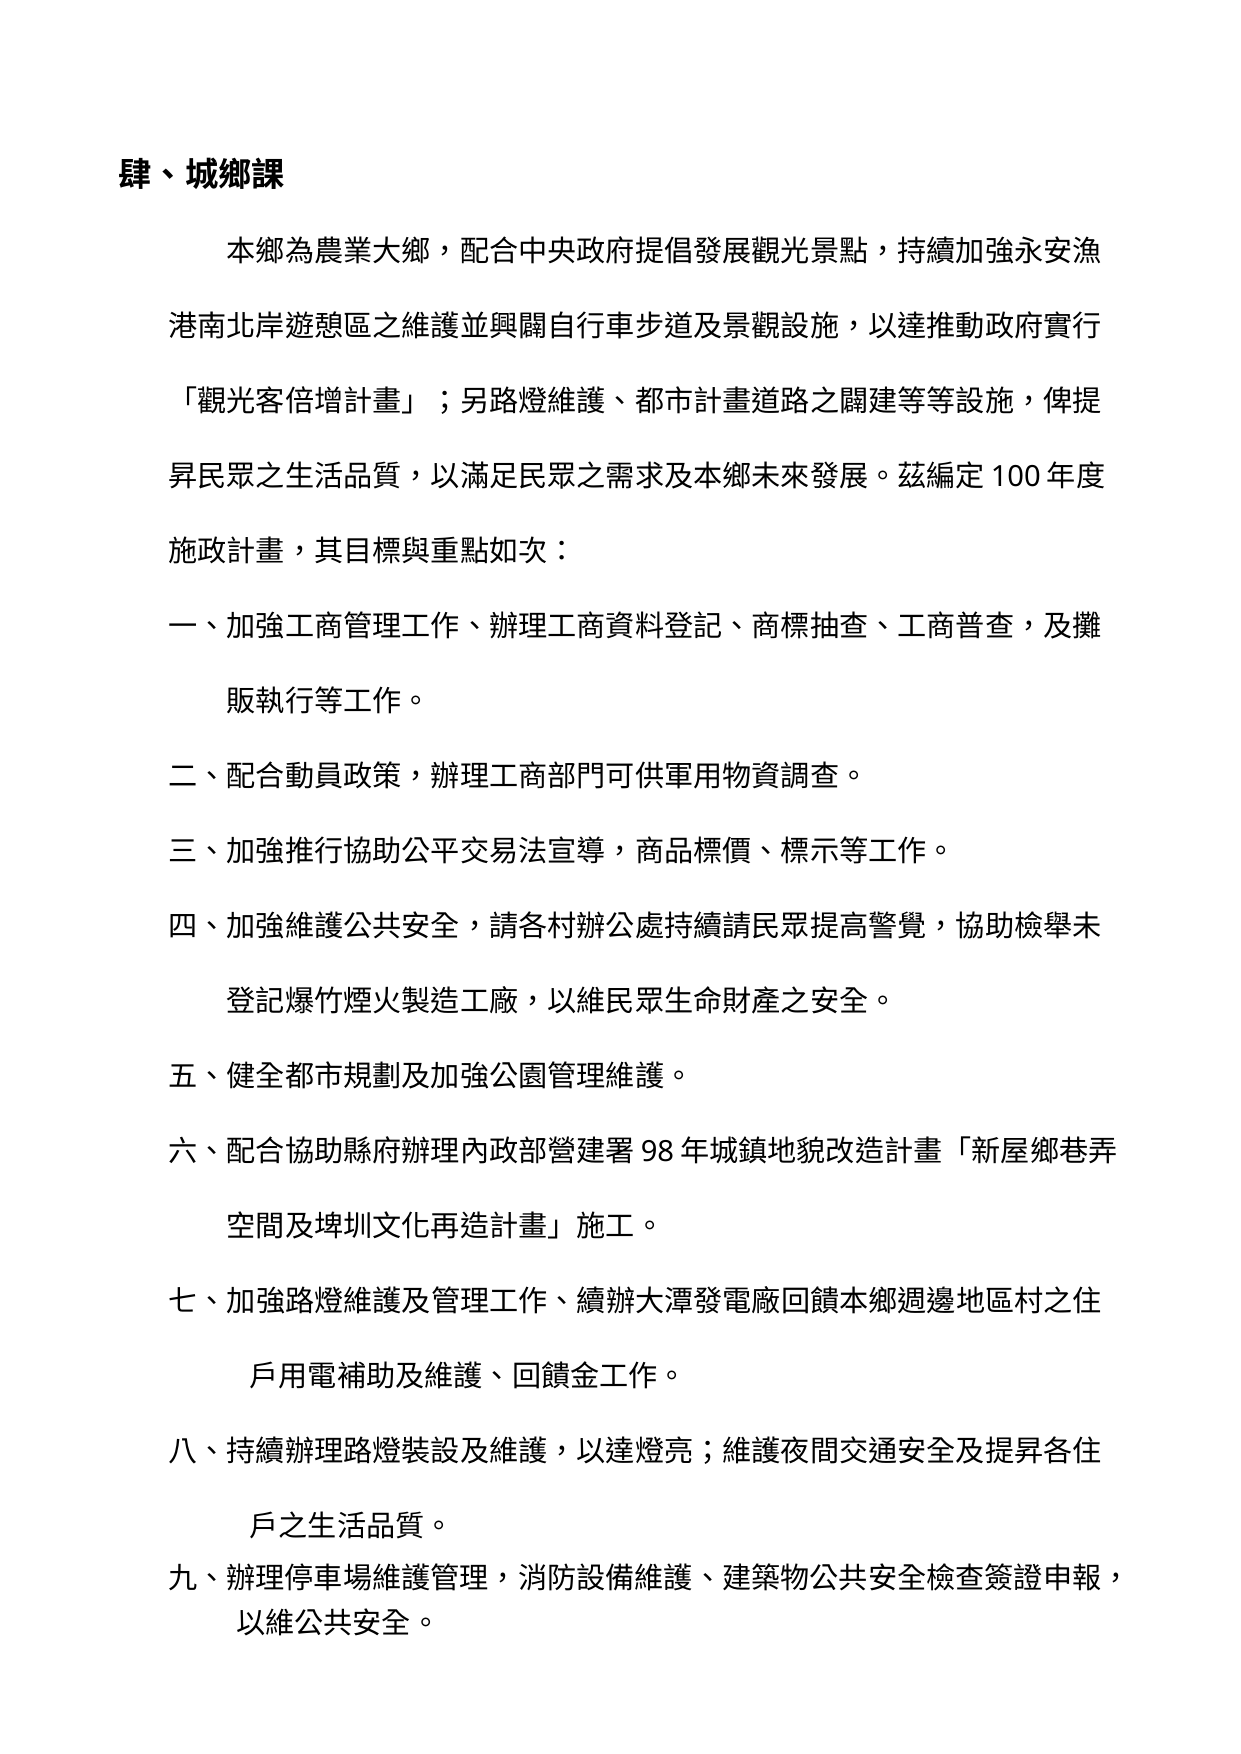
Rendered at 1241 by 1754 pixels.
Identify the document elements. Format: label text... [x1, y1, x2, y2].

text 戶用電補助及維護、回饋金工作。 [118, 1326, 1122, 1401]
text 二、配合動員政策，辦理工商部門可供軍用物資調查。 [168, 726, 1122, 801]
text 八、持續辦理路燈裝設及維護，以達燈亮；維護夜間交通安全及提昇各住 [168, 1401, 1122, 1476]
text 戶之生活品質。 [118, 1476, 1122, 1551]
text 七、加強路燈維護及管理工作、續辦大潭發電廠回饋本鄉週邊地區村之住 [168, 1251, 1122, 1326]
text 肆、城鄉課 [118, 126, 1122, 201]
text 本鄉為農業大鄉，配合中央政府提倡發展觀光景點，持續加強永安漁港南北岸遊憩區之維護並興闢自行車步道及景觀設施，以達推動政府實行「觀光客倍增計畫」；另路燈維護、都市計畫道路之闢建等等設施，俾提昇民眾之生活品質，以滿足民眾之需求及本鄉未來發展。茲編定100年度施政計畫，其目標與重點如次： [168, 201, 1122, 576]
text 四、加強維護公共安全，請各村辦公處持續請民眾提高警覺，協助檢舉未登記爆竹煙火製造工廠，以維民眾生命財產之安全。 [168, 876, 1122, 1026]
text 五、健全都市規劃及加強公園管理維護。 [168, 1026, 1122, 1101]
text 三、加強推行協助公平交易法宣導，商品標價、標示等工作。 [168, 801, 1122, 876]
text 九、辦理停車場維護管理，消防設備維護、建築物公共安全檢查簽證申報，以維公共安全。 [168, 1551, 1122, 1643]
text 一、加強工商管理工作、辦理工商資料登記、商標抽查、工商普查，及攤販執行等工作。 [168, 576, 1122, 726]
text 六、配合協助縣府辦理內政部營建署98年城鎮地貌改造計畫「新屋鄉巷弄空間及埤圳文化再造計畫」施工。 [168, 1101, 1122, 1251]
